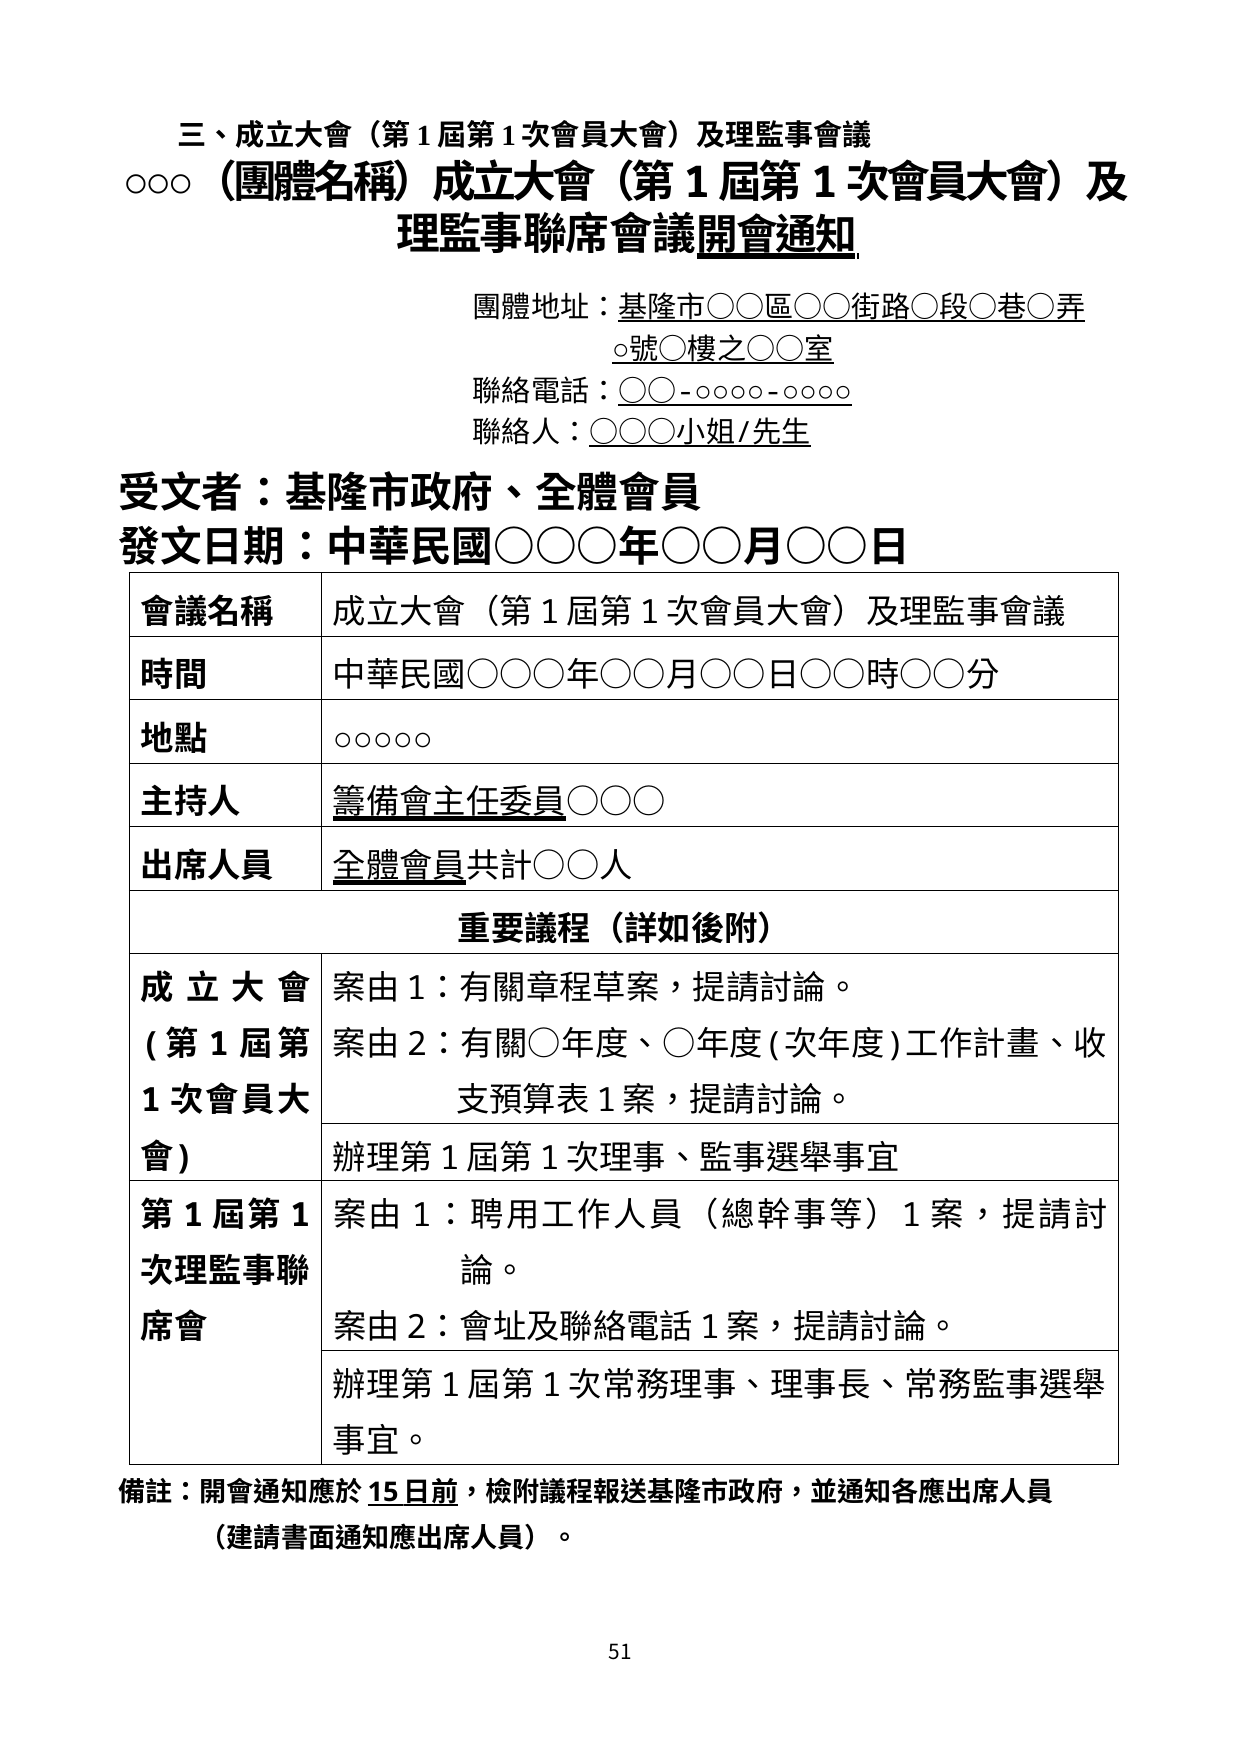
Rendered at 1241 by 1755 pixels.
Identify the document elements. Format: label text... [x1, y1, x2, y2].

text 團體地址：基隆市○○區○○街路○段○巷○弄 [177, 284, 1137, 326]
table_cell 時間 [130, 637, 321, 699]
table_cell 重要議程（詳如後附） [130, 891, 1118, 953]
text 聯絡電話：○○-○○○○-○○○○ [177, 368, 1063, 409]
text 發文日期：中華民國○○○年○○月○○日 [118, 518, 1063, 572]
table_header 會議名稱 [130, 573, 321, 636]
table_cell 出席人員 [130, 827, 321, 890]
table_cell 辦理第1屆第1次理事、監事選舉事宜 [322, 1124, 1118, 1180]
table_cell 地點 [130, 700, 321, 763]
text ○○○（團體名稱）成立大會（第1屆第1次會員大會）及 [74, 155, 1181, 207]
table_cell ○○○○○ [322, 700, 1118, 763]
table_cell 中華民國○○○年○○月○○日○○時○○分 [322, 637, 1118, 699]
table_cell 主持人 [130, 764, 321, 826]
text （建請書面通知應出席人員）。 [118, 1511, 1166, 1556]
text 理監事聯席會議開會通知 [74, 207, 1181, 259]
table_cell 案由1：有關章程草案，提請討論。 案由2：有關○年度、○年度(次年度)工作計畫、收支預算表1案，提請討論。 [322, 954, 1118, 1123]
text 備註：開會通知應於15日前，檢附議程報送基隆市政府，並通知各應出席人員 [118, 1465, 1166, 1511]
text 受文者：基隆市政府、全體會員 [118, 464, 1063, 518]
table_header 成立大會（第1屆第1次會員大會）及理監事會議 [322, 573, 1118, 636]
table_cell 辦理第1屆第1次常務理事、理事長、常務監事選舉事宜。 [322, 1351, 1118, 1464]
text 聯絡人：○○○小姐/先生 [177, 409, 1063, 451]
table_cell 成立大會(第1屆第1次會員大會) [130, 954, 321, 1180]
subtitle 三、成立大會（第1屆第1次會員大會）及理監事會議 [177, 103, 1137, 155]
table_cell 案由1：聘用工作人員（總幹事等）1案，提請討論。 案由2：會址及聯絡電話1案，提請討論。 [322, 1181, 1118, 1350]
table_cell 全體會員共計○○人 [322, 827, 1118, 890]
table_cell 籌備會主任委員○○○ [322, 764, 1118, 826]
table_cell 第1屆第1次理監事聯席會 [130, 1181, 321, 1464]
text ○號○樓之○○室 [177, 326, 1063, 368]
